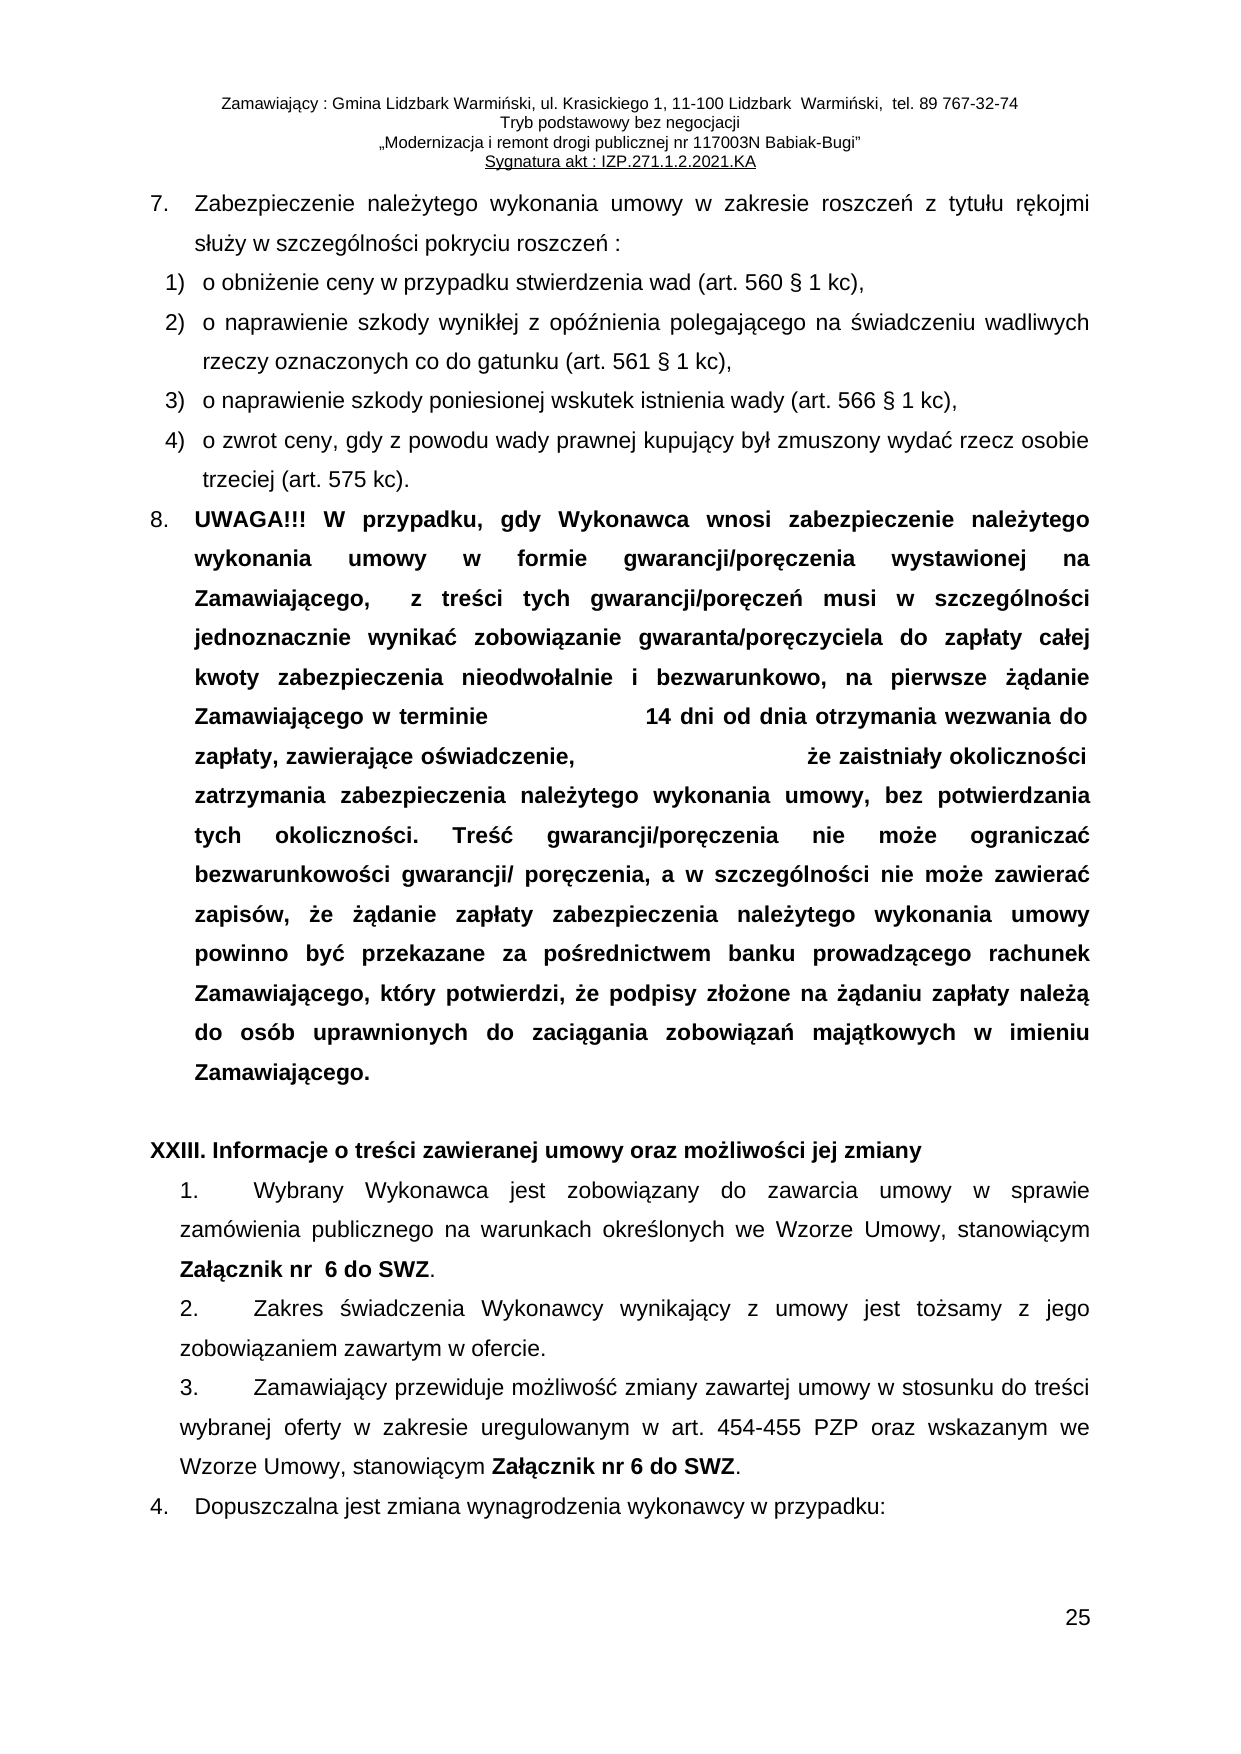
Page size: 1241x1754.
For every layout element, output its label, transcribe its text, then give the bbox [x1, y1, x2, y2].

list o zwrot ceny, gdy z powodu wady prawnej kupujący był zmuszony wydać rzecz osobie trzeciej (art. 575 kc). [165, 427, 1091, 493]
list o naprawienie szkody wynikłej z opóźnienia polegającego na świadczeniu wadliwych rzeczy oznaczonych co do gatunku (art. 561 § 1 kc), [165, 308, 1091, 374]
list o naprawienie szkody poniesionej wskutek istnienia wady (art. 566 § 1 kc), [165, 387, 1091, 414]
list Zabezpieczenie należytego wykonania umowy w zakresie roszczeń z tytułu rękojmi służy w szczególności pokryciu roszczeń : [150, 190, 1091, 256]
list Dopuszczalna jest zmiana wynagrodzenia wykonawcy w przypadku: [150, 1493, 1091, 1519]
list Zamawiający przewiduje możliwość zmiany zawartej umowy w stosunku do treści wybranej oferty w zakresie uregulowanym w art. 454-455 PZP oraz wskazanym we Wzorze Umowy, stanowiącym Załącznik nr 6 do SWZ. [179, 1374, 1091, 1480]
list UWAGA!!! W przypadku, gdy Wykonawca wnosi zabezpieczenie należytego wykonania umowy w formie gwarancji/poręczenia wystawionej na Zamawiającego, z treści tych gwarancji/poręczeń musi w szczególności jednoznacznie wynikać zobowiązanie gwaranta/poręczyciela do zapłaty całej kwoty zabezpieczenia nieodwołalnie i bezwarunkowo, na pierwsze żądanie Zamawiającego w terminie 14 dni od dnia otrzymania wezwania do zapłaty, zawierające oświadczenie, że zaistniały okoliczności zatrzymania zabezpieczenia należytego wykonania umowy, bez potwierdzania tych okoliczności. Treść gwarancji/poręczenia nie może ograniczać bezwarunkowości gwarancji/ poręczenia, a w szczególności nie może zawierać zapisów, że żądanie zapłaty zabezpieczenia należytego wykonania umowy powinno być przekazane za pośrednictwem banku prowadzącego rachunek Zamawiającego, który potwierdzi, że podpisy złożone na żądaniu zapłaty należą do osób uprawnionych do zaciągania zobowiązań majątkowych w imieniu Zamawiającego. [150, 506, 1091, 1085]
list Zakres świadczenia Wykonawcy wynikający z umowy jest tożsamy z jego zobowiązaniem zawartym w ofercie. [179, 1295, 1091, 1361]
list Wybrany Wykonawca jest zobowiązany do zawarcia umowy w sprawie zamówienia publicznego na warunkach określonych we Wzorze Umowy, stanowiącym Załącznik nr 6 do SWZ. [179, 1177, 1091, 1282]
subtitle XXIII. Informacje o treści zawieranej umowy oraz możliwości jej zmiany [150, 1137, 1091, 1164]
list o obniżenie ceny w przypadku stwierdzenia wad (art. 560 § 1 kc), [165, 269, 1091, 295]
